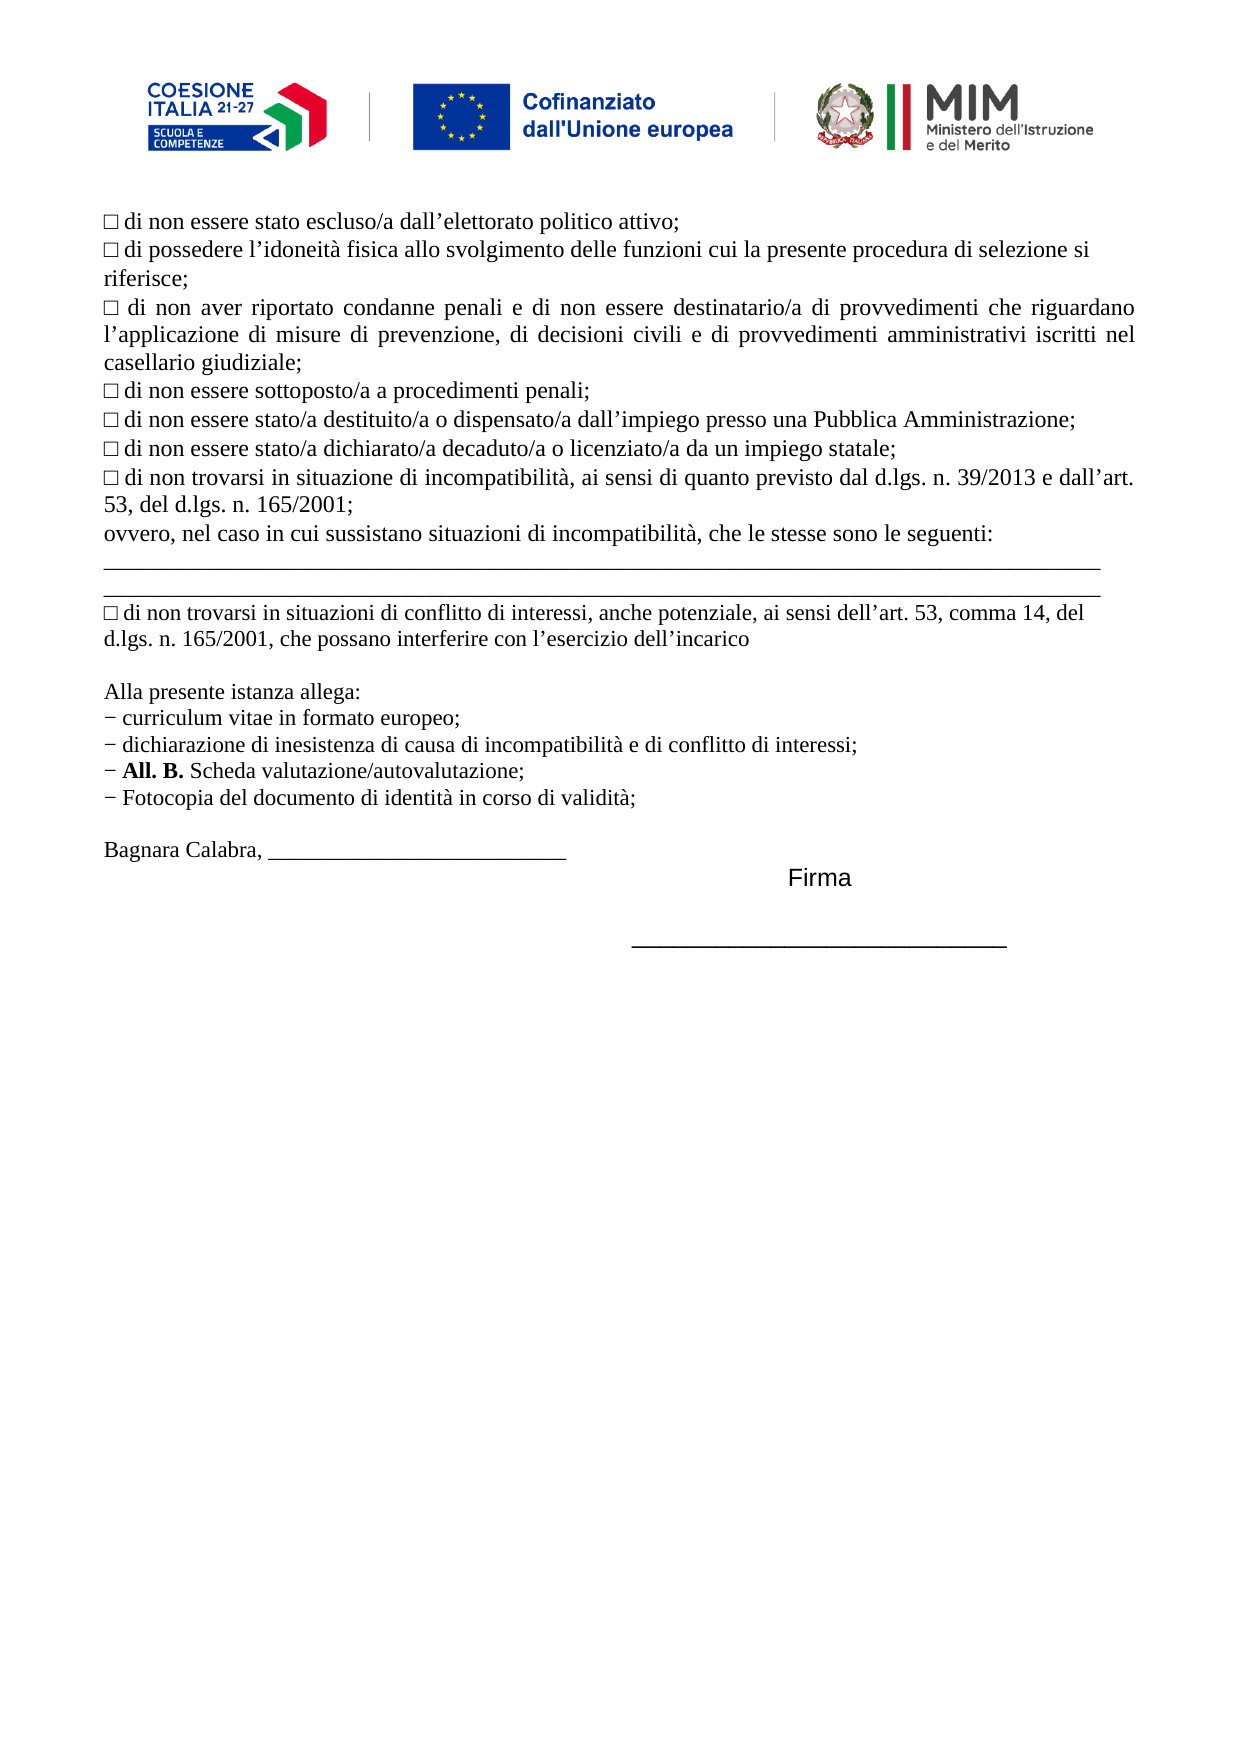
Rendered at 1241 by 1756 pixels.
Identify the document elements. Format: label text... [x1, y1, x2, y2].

text □ di non trovarsi in situazione di incompatibilità, ai sensi di quanto previsto dal d.lgs. n. 39/2013 e dall’art. 53, del d.lgs. n. 165/2001; [103, 462, 1137, 518]
text Bagnara Calabra, __________________________ [103, 836, 1137, 863]
text ovvero, nel caso in cui sussistano situazioni di incompatibilità, che le stesse sono le seguenti: [103, 519, 1137, 546]
text _______________________________________________________________________________________ [103, 546, 1137, 573]
text □ di non trovarsi in situazioni di conflitto di interessi, anche potenziale, ai sensi dell’art. 53, comma 14, del d.lgs. n. 165/2001, che possano interferire con l’esercizio dell’incarico [103, 599, 1137, 652]
text ___________________________ [502, 920, 1137, 949]
text − curriculum vitae in formato europeo; [103, 704, 1137, 731]
text − Fotocopia del documento di identità in corso di validità; [103, 783, 1137, 810]
subtitle Firma [502, 863, 1137, 891]
text − dichiarazione di inesistenza di causa di incompatibilità e di conflitto di interessi; [103, 731, 1137, 757]
text _______________________________________________________________________________________ [103, 573, 1137, 599]
text − All. B. Scheda valutazione/autovalutazione; [103, 757, 1137, 783]
text Alla presente istanza allega: [103, 678, 1137, 704]
text □ di non essere stato escluso/a dall’elettorato politico attivo; [103, 207, 1137, 234]
text □ di non aver riportato condanne penali e di non essere destinatario/a di provvedimenti che riguardano l’applicazione di misure di prevenzione, di decisioni civili e di provvedimenti amministrativi iscritti nel casellario giudiziale; [103, 293, 1137, 376]
text □ di non essere stato/a dichiarato/a decaduto/a o licenziato/a da un impiego statale; [103, 434, 1137, 461]
text riferisce; [103, 264, 1137, 292]
text □ di possedere l’idoneità fisica allo svolgimento delle funzioni cui la presente procedura di selezione si [103, 235, 1137, 263]
text □ di non essere stato/a destituito/a o dispensato/a dall’impiego presso una Pubblica Amministrazione; [103, 405, 1137, 433]
text □ di non essere sottoposto/a a procedimenti penali; [103, 377, 1137, 404]
